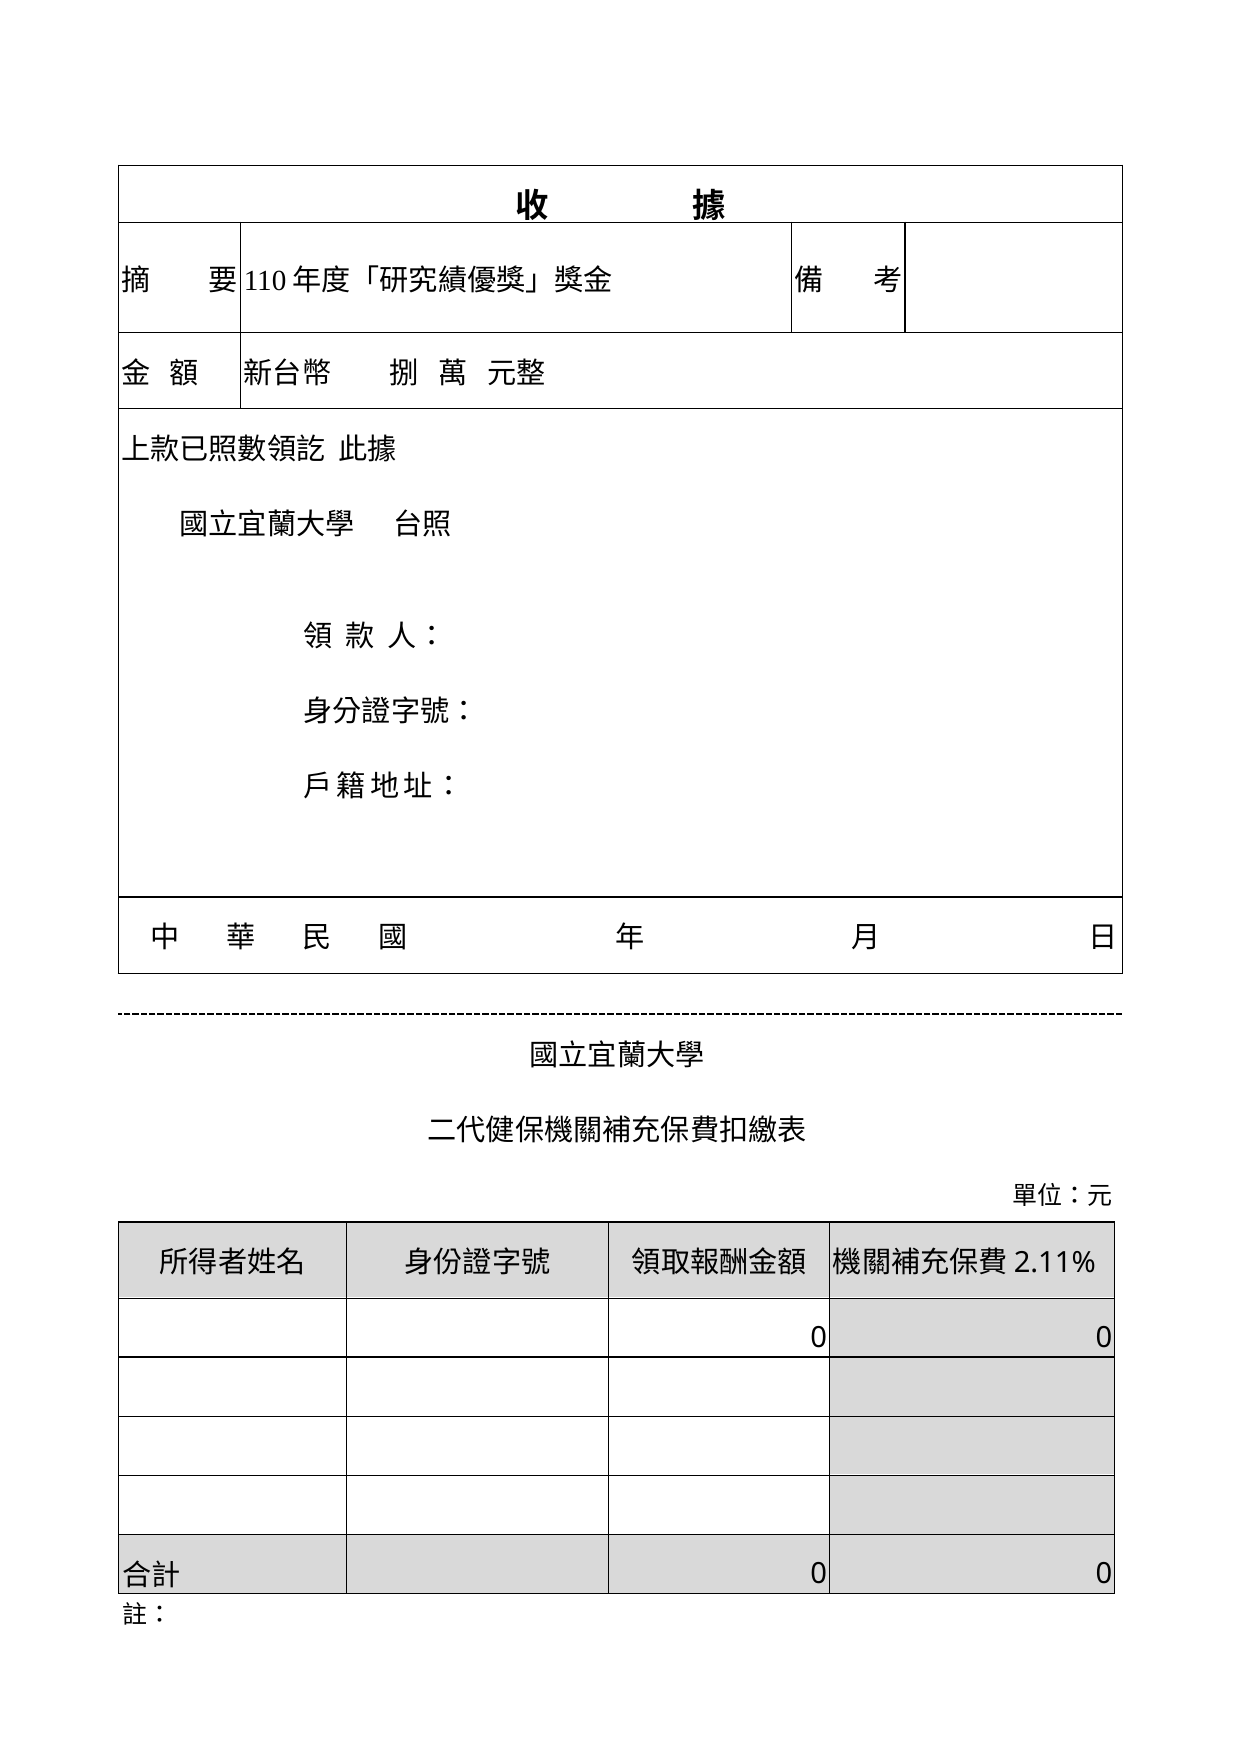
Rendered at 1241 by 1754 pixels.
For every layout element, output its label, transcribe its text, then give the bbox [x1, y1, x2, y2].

table_cell 上款已照數領訖 此據 國立宜蘭大學 台照 領 款 人： 身分證字號： 戶籍地址： [119, 409, 1122, 896]
table_cell 註： [119, 1594, 346, 1631]
table_cell 所得者姓名 [119, 1223, 346, 1297]
table_header 國立宜蘭大學 [119, 1015, 1115, 1090]
table_cell [119, 1476, 346, 1534]
table_cell 二代健保機關補充保費扣繳表 [119, 1090, 1115, 1165]
table_cell 摘 要 [119, 223, 240, 332]
table_cell 備 考 [792, 223, 904, 332]
table_cell 身份證字號 [347, 1223, 608, 1297]
table_cell [347, 1417, 608, 1474]
table_cell 合計 [119, 1535, 346, 1593]
table_cell [830, 1358, 1114, 1416]
table_cell [347, 1299, 608, 1356]
table_cell 機關補充保費2.11% [830, 1223, 1114, 1297]
table_cell [609, 1476, 829, 1534]
table_cell 收 據 [119, 166, 1122, 222]
table_header [118, 90, 1122, 164]
table_cell 中華民國 年 月 日 [119, 898, 1122, 972]
table_cell [830, 1417, 1114, 1474]
table_cell [830, 1476, 1114, 1534]
table_cell 1,688 [830, 1535, 1114, 1593]
table_cell [906, 223, 1122, 332]
table_cell [609, 1358, 829, 1416]
table_cell [347, 1476, 608, 1534]
table_cell [119, 1417, 346, 1474]
table_cell 領取報酬金額 [609, 1223, 829, 1297]
table_cell 8,0000 [609, 1535, 829, 1593]
table_cell 1,688 [830, 1299, 1114, 1356]
table_cell 金 額 [119, 333, 240, 408]
table_cell 單位：元 [830, 1165, 1115, 1221]
table_cell 110年度「研究績優獎」獎金 [241, 223, 791, 332]
table_cell [609, 1417, 829, 1474]
table_cell [346, 1594, 608, 1631]
table_cell [609, 1594, 830, 1631]
table_cell 新台幣 捌 萬 元整 [241, 333, 1122, 408]
table_cell [119, 1165, 608, 1221]
table_cell 8,0000 [609, 1299, 829, 1356]
table_cell [347, 1535, 608, 1593]
table_cell [119, 1299, 346, 1356]
table_cell [119, 1358, 346, 1416]
table_cell [609, 1165, 830, 1221]
table_cell [830, 1594, 1115, 1631]
table_cell [347, 1358, 608, 1416]
